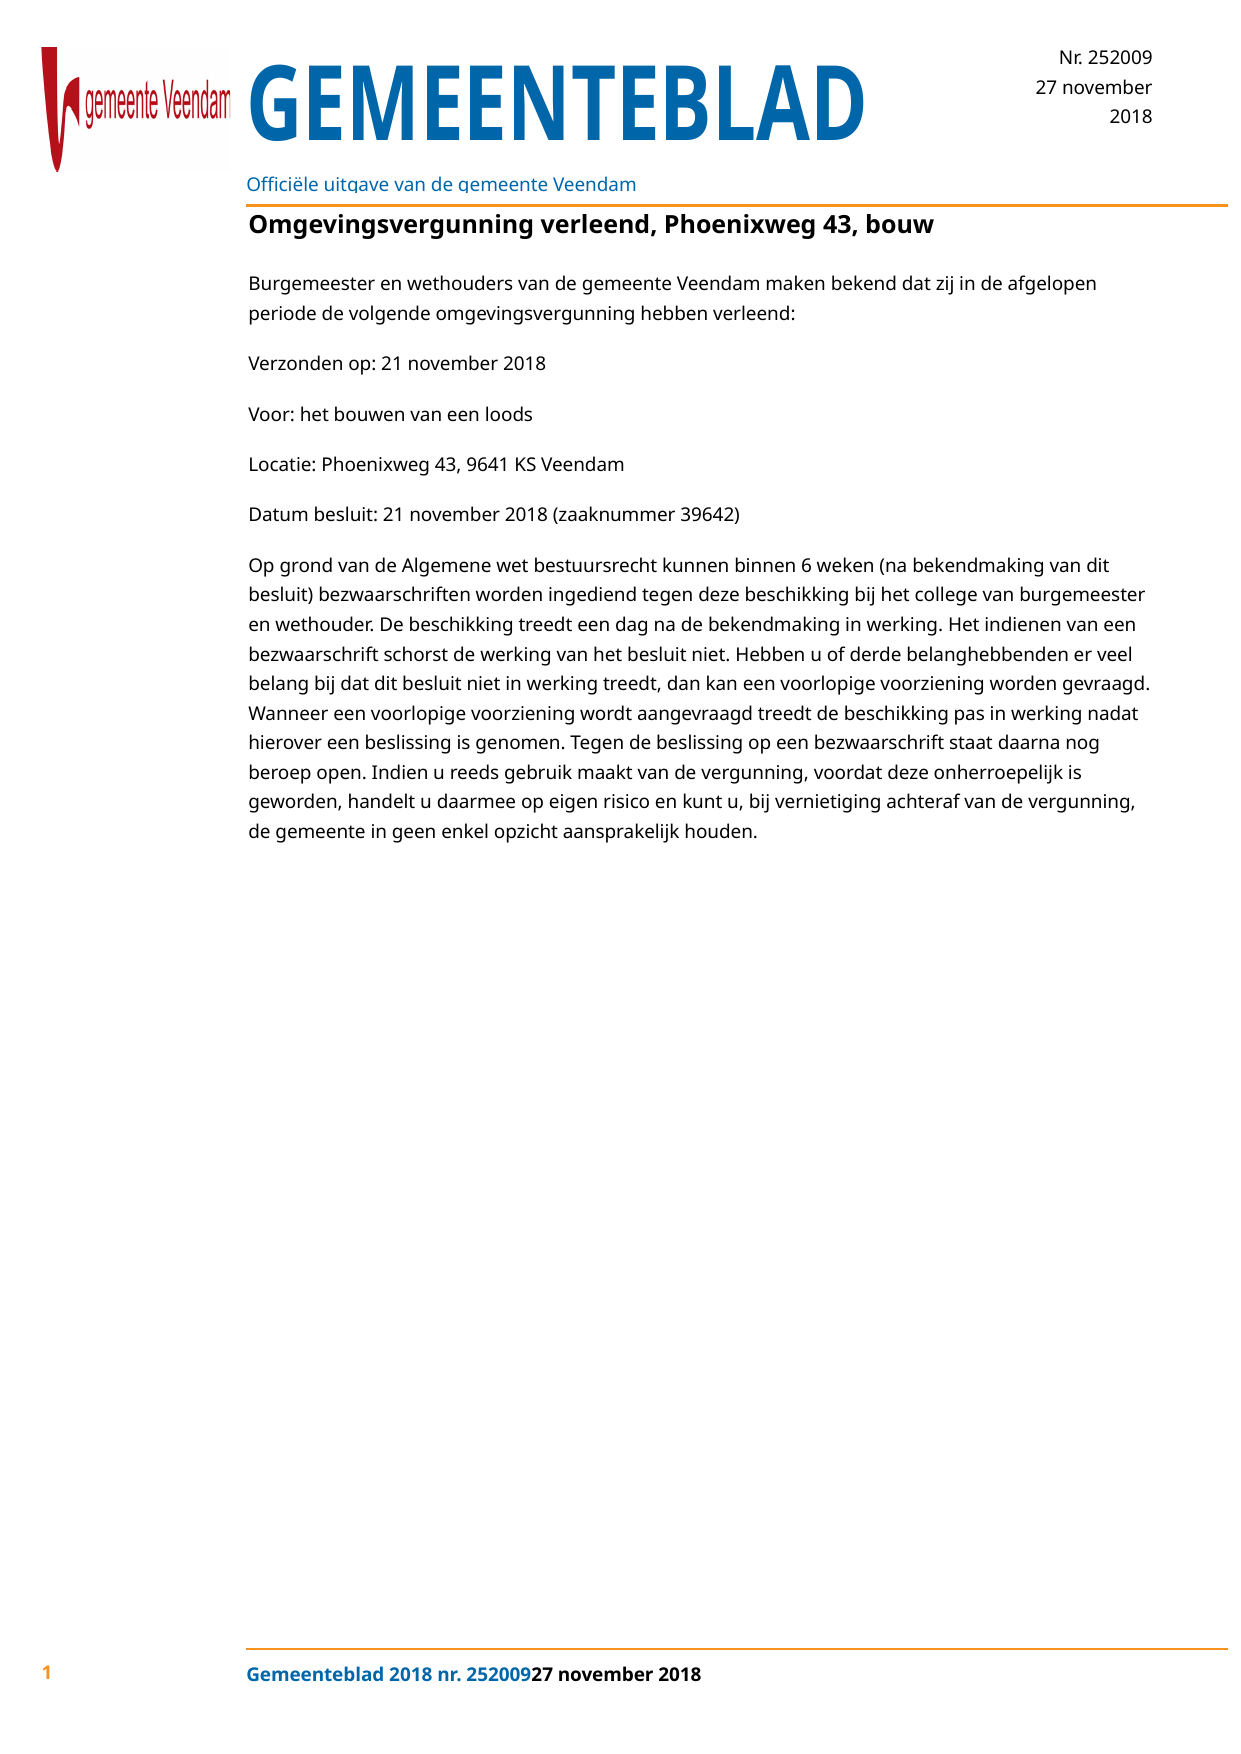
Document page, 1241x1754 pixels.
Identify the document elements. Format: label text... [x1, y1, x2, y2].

text Voor: het bouwen van een loods [248, 401, 1152, 426]
text Burgemeester en wethouders van de gemeente Veendam maken bekend dat zij in de afgelopen periode de volgende omgevingsvergunning hebben verleend: [248, 270, 1152, 326]
text Omgevingsvergunning verleend, Phoenixweg 43, bouw [248, 207, 1152, 241]
text Datum besluit: 21 november 2018 (zaaknummer 39642) [248, 502, 1152, 527]
text Locatie: Phoenixweg 43, 9641 KS Veendam [248, 451, 1152, 477]
text Op grond van de Algemene wet bestuursrecht kunnen binnen 6 weken (na bekendmaking van dit besluit) bezwaarschriften worden ingediend tegen deze beschikking bij het college van burgemeester en wethouder. De beschikking treedt een dag na de bekendmaking in werking. Het indienen van een bezwaarschrift schorst de werking van het besluit niet. Hebben u of derde belanghebbenden er veel belang bij dat dit besluit niet in werking treedt, dan kan een voorlopige voorziening worden gevraagd. Wanneer een voorlopige voorziening wordt aangevraagd treedt de beschikking pas in werking nadat hierover een beslissing is genomen. Tegen de beslissing op een bezwaarschrift staat daarna nog beroep open. Indien u reeds gebruik maakt van de vergunning, voordat deze onherroepelijk is geworden, handelt u daarmee op eigen risico en kunt u, bij vernietiging achteraf van de vergunning, de gemeente in geen enkel opzicht aansprakelijk houden. [248, 552, 1152, 844]
picture [41, 47, 231, 172]
text Verzonden op: 21 november 2018 [248, 350, 1152, 376]
